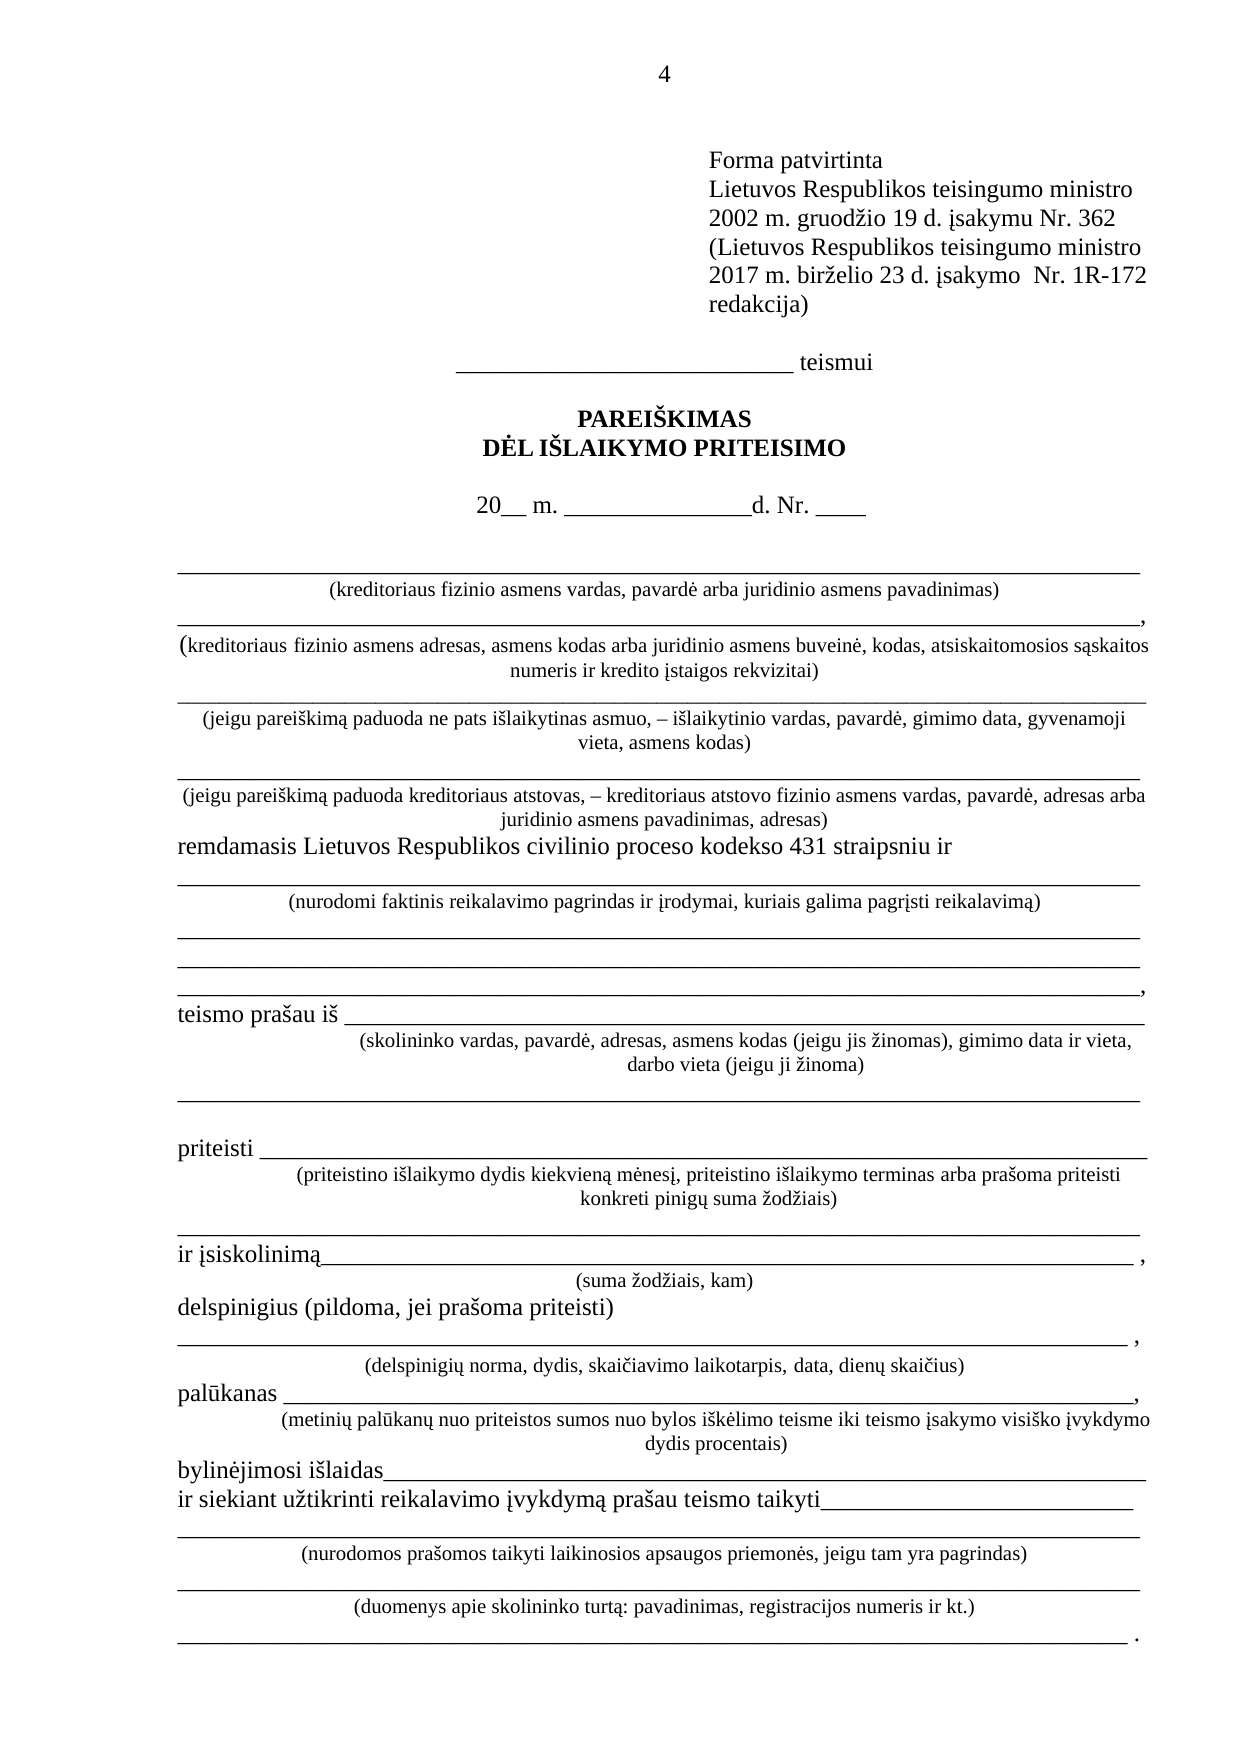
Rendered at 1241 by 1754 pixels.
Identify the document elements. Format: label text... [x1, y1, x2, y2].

text Forma patvirtinta [709, 145, 1152, 174]
text redakcija) [709, 289, 1152, 318]
text ir siekiant užtikrinti reikalavimo įvykdymą prašau teismo taikyti_________________________ [177, 1484, 1152, 1512]
text (kreditoriaus fizinio asmens vardas, pavardė arba juridinio asmens pavadinimas) [177, 577, 1152, 601]
text teismo prašau iš ________________________________________________________________ [177, 999, 1152, 1028]
text (jeigu pareiškimą paduoda kreditoriaus atstovas, – kreditoriaus atstovo fizinio asmens vardas, pavardė, adresas arba juridinio asmens pavadinimas, adresas) [177, 783, 1152, 831]
text _____________________________________________________________________________ [177, 1210, 1152, 1239]
text DĖL IŠLAIKYMO PRITEISIMO [177, 433, 1152, 462]
text Lietuvos Respublikos teisingumo ministro 2002 m. gruodžio 19 d. įsakymu Nr. 362 [709, 174, 1152, 232]
text delspinigius (pildoma, jei prašoma priteisti) [177, 1292, 1152, 1321]
text (nurodomi faktinis reikalavimo pagrindas ir įrodymai, kuriais galima pagrįsti reikalavimą) [177, 889, 1152, 913]
text (suma žodžiais, kam) [177, 1268, 1152, 1292]
text _____________________________________________________________________________ [177, 754, 1152, 783]
text remdamasis Lietuvos Respublikos civilinio proceso kodekso 431 straipsniu ir _____________________________________________________________________________ [177, 831, 1152, 889]
text (nurodomos prašomos taikyti laikinosios apsaugos priemonės, jeigu tam yra pagrindas) [177, 1541, 1152, 1565]
text (Lietuvos Respublikos teisingumo ministro 2017 m. birželio 23 d. įsakymo Nr. 1R-172 [709, 232, 1152, 289]
text _____________________________________________________________________________________________ [177, 682, 1152, 706]
text _____________________________________________________________________________ [177, 1512, 1152, 1541]
text (kreditoriaus fizinio asmens adresas, asmens kodas arba juridinio asmens buveinė, kodas, atsiskaitomosios sąskaitos numeris ir kredito įstaigos rekvizitai) [177, 629, 1152, 682]
text _____________________________________________________________________________ [177, 548, 1152, 577]
text (duomenys apie skolininko turtą: pavadinimas, registracijos numeris ir kt.) [177, 1594, 1152, 1618]
text PAREIŠKIMAS [177, 404, 1152, 433]
text _____________________________________________________________________________ [177, 1076, 1152, 1105]
text (skolininko vardas, pavardė, adresas, asmens kodas (jeigu jis žinomas), gimimo data ir vieta, darbo vieta (jeigu ji žinoma) [340, 1028, 1152, 1076]
text _____________________________________________________________________________ [177, 1565, 1152, 1594]
text ___________________________ teismui [177, 347, 1152, 375]
text ____________________________________________________________________________ , [177, 1321, 1152, 1349]
text _____________________________________________________________________________ [177, 913, 1152, 942]
text _____________________________________________________________________________, [177, 970, 1152, 999]
text (priteistino išlaikymo dydis kiekvieną mėnesį, priteistino išlaikymo terminas arba prašoma priteisti konkreti pinigų suma žodžiais) [266, 1162, 1152, 1210]
text (delspinigių norma, dydis, skaičiavimo laikotarpis, data, dienų skaičius) [177, 1349, 1152, 1378]
text priteisti _______________________________________________________________________ [177, 1133, 1152, 1162]
text _____________________________________________________________________________, [177, 601, 1152, 629]
text bylinėjimosi išlaidas_____________________________________________________________ [177, 1455, 1152, 1484]
text 20__ m. _______________d. Nr. ____ [402, 490, 1152, 519]
text _____________________________________________________________________________ [177, 942, 1152, 970]
text ir įsiskolinimą_________________________________________________________________ , [177, 1239, 1152, 1268]
text palūkanas ____________________________________________________________________, [177, 1378, 1152, 1407]
text (jeigu pareiškimą paduoda ne pats išlaikytinas asmuo, – išlaikytinio vardas, pavardė, gimimo data, gyvenamoji vieta, asmens kodas) [177, 706, 1152, 754]
text ____________________________________________________________________________ . [177, 1618, 1152, 1647]
text (metinių palūkanų nuo priteistos sumos nuo bylos iškėlimo teisme iki teismo įsakymo visiško įvykdymo dydis procentais) [281, 1407, 1152, 1455]
